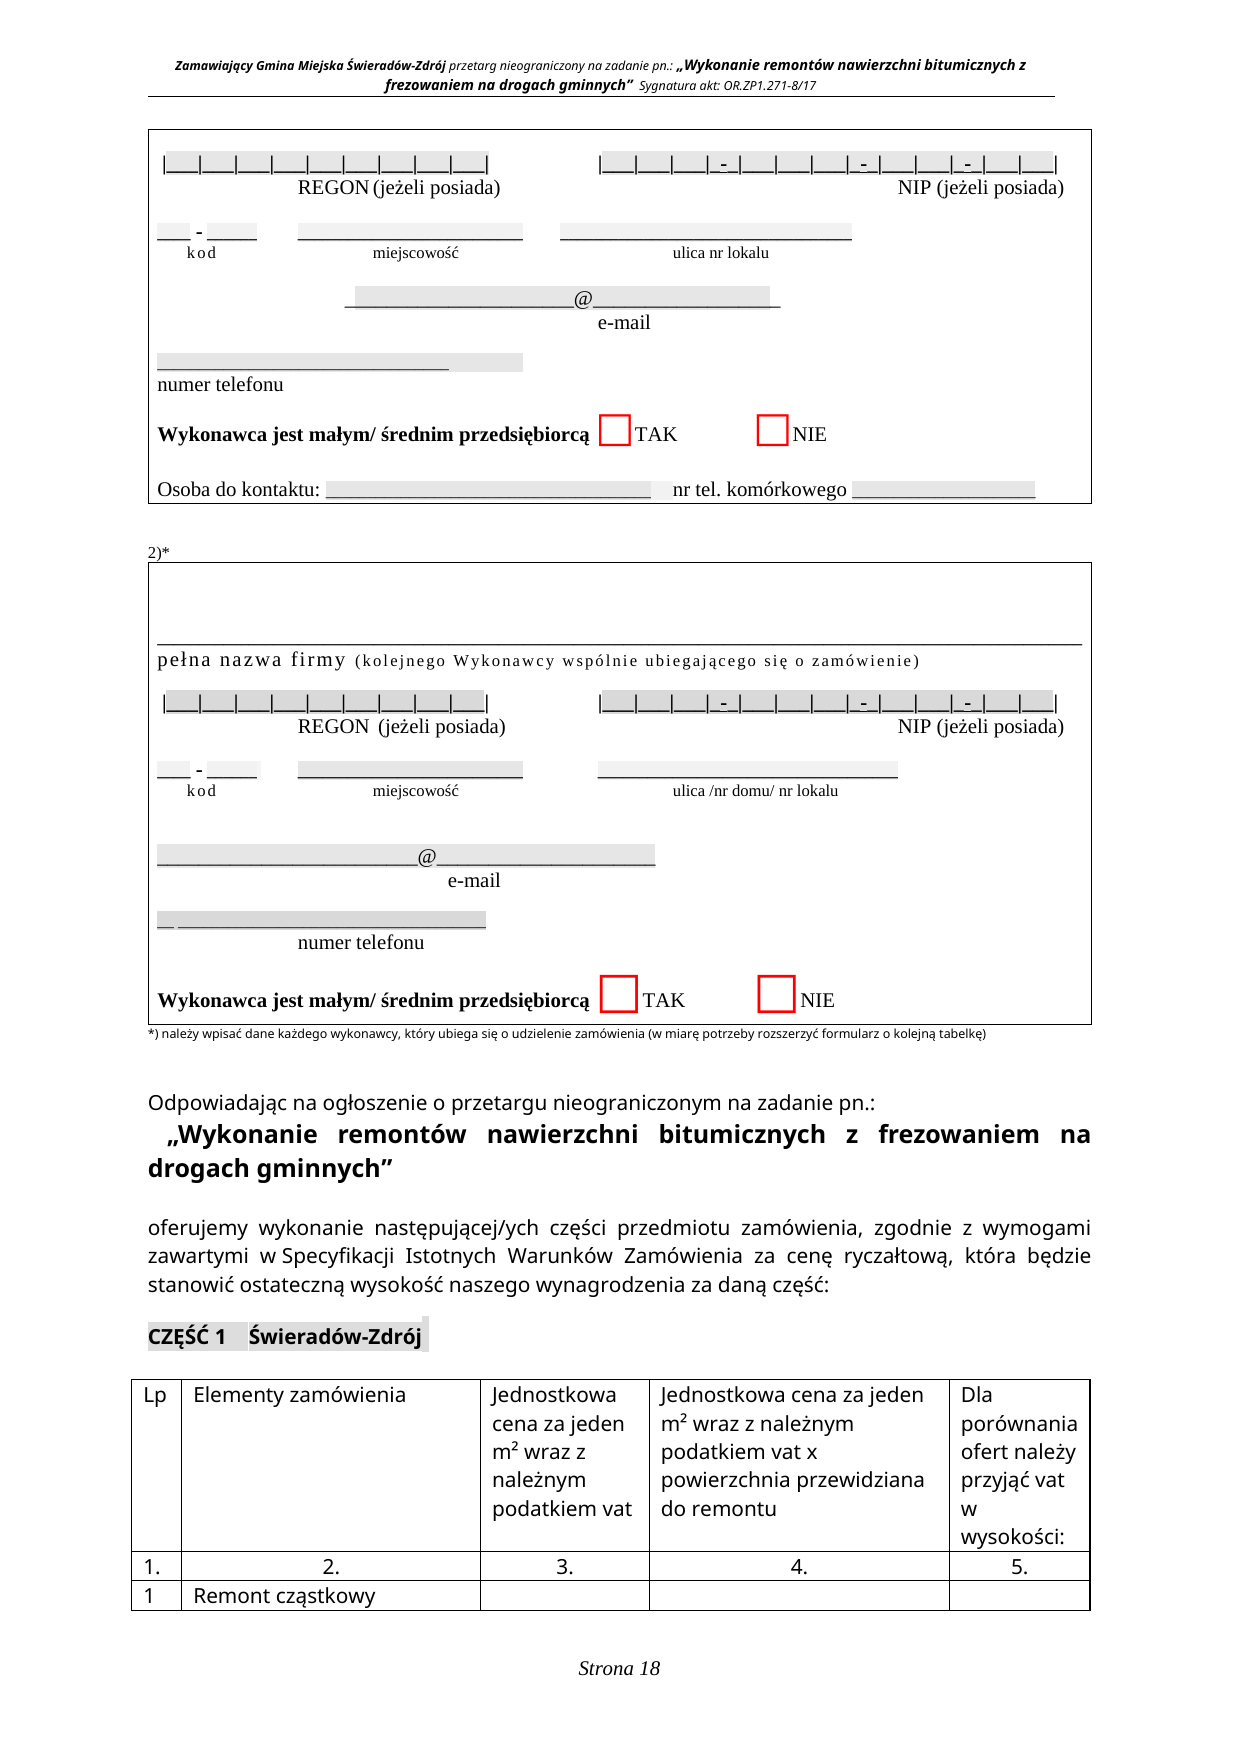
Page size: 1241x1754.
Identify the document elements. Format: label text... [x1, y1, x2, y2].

table_header Jednostkowa cena za jeden m² wraz z należnym podatkiem vat [481, 1380, 649, 1551]
list oferujemy wykonanie następującej/ych części przedmiotu zamówienia, zgodnie z wymogami zawartymi w Specyfikacji Istotnych Warunków Zamówienia za cenę ryczałtową, która będzie stanowić ostateczną wysokość naszego wynagrodzenia za daną część: [148, 1213, 1092, 1298]
text numer telefonu [149, 927, 1091, 951]
text |___|___|___|___|___|___|___|___|___| |___|___|___|_-_|___|___|___|_-_|___|___|_-_|___|___| [149, 687, 1091, 711]
text ______________________@__________________ [149, 283, 1091, 307]
list Odpowiadając na ogłoszenie o przetargu nieograniczonym na zadanie pn.: [148, 1088, 1092, 1116]
text ___________________________________ [149, 350, 1091, 369]
text kod miejscowość ulica nr lokalu [149, 239, 1091, 262]
text Wykonawca jest małym/ średnim przedsiębiorcą □TAK □NIE [149, 951, 1091, 1024]
text 2)* [148, 543, 1092, 562]
table_cell 2. [182, 1552, 480, 1580]
table_cell 3. [481, 1552, 649, 1580]
text _________________________@_____________________ [149, 840, 1091, 864]
text numer telefonu [149, 369, 1091, 393]
text Wykonawca jest małym/ średnim przedsiębiorcą □TAK □NIE [149, 393, 1091, 453]
text kod miejscowość ulica /nr domu/ nr lokalu [149, 778, 1091, 800]
text ____ - ______ ___________________________ ___________________________________ [149, 215, 1091, 239]
table_header Dla porównania ofert należy przyjąć vat w wysokości: [950, 1380, 1089, 1551]
table_cell 1 [132, 1581, 181, 1610]
table_cell 5. [950, 1552, 1089, 1580]
table_cell [650, 1581, 949, 1610]
text REGON (jeżeli posiada) NIP (jeżeli posiada) [149, 172, 1091, 199]
text e-mail [149, 864, 1091, 892]
table_cell 1. [132, 1552, 181, 1580]
text „Wykonanie remontów nawierzchni bitumicznych z frezowaniem na drogach gminnych” [148, 1116, 1092, 1184]
table_cell [950, 1581, 1089, 1610]
table_cell [481, 1581, 649, 1610]
text Osoba do kontaktu: _______________________________________ nr tel. komórkowego ______________________ [149, 474, 1091, 503]
text __ _____________________________________ [149, 908, 1091, 927]
text e-mail [149, 307, 1091, 334]
text *) należy wpisać dane każdego wykonawcy, który ubiega się o udzielenie zamówienia (w miarę potrzeby rozszerzyć formularz o kolejną tabelkę) [148, 1025, 1092, 1042]
table_cell 4. [650, 1552, 949, 1580]
text REGON (jeżeli posiada) NIP (jeżeli posiada) [149, 711, 1091, 738]
text |___|___|___|___|___|___|___|___|___| |___|___|___|_-_|___|___|___|_-_|___|___|_-_|___|___| [149, 148, 1091, 172]
table_header Elementy zamówienia [182, 1380, 480, 1551]
text CZĘŚĆ 1 Świeradów-Zdrój [148, 1322, 1085, 1351]
text ____ - ______ ___________________________ ____________________________________ [149, 754, 1091, 778]
text _______________________________________________________________________________________________________________pełna nazwa firmy (kolejnego Wykonawcy wspólnie ubiegającego się o zamówienie) [149, 600, 1091, 671]
table_cell Remont cząstkowy [182, 1581, 480, 1610]
table_header Lp [132, 1380, 181, 1551]
table_header Jednostkowa cena za jeden m² wraz z należnym podatkiem vat x powierzchnia przewidziana do remontu [650, 1380, 949, 1551]
